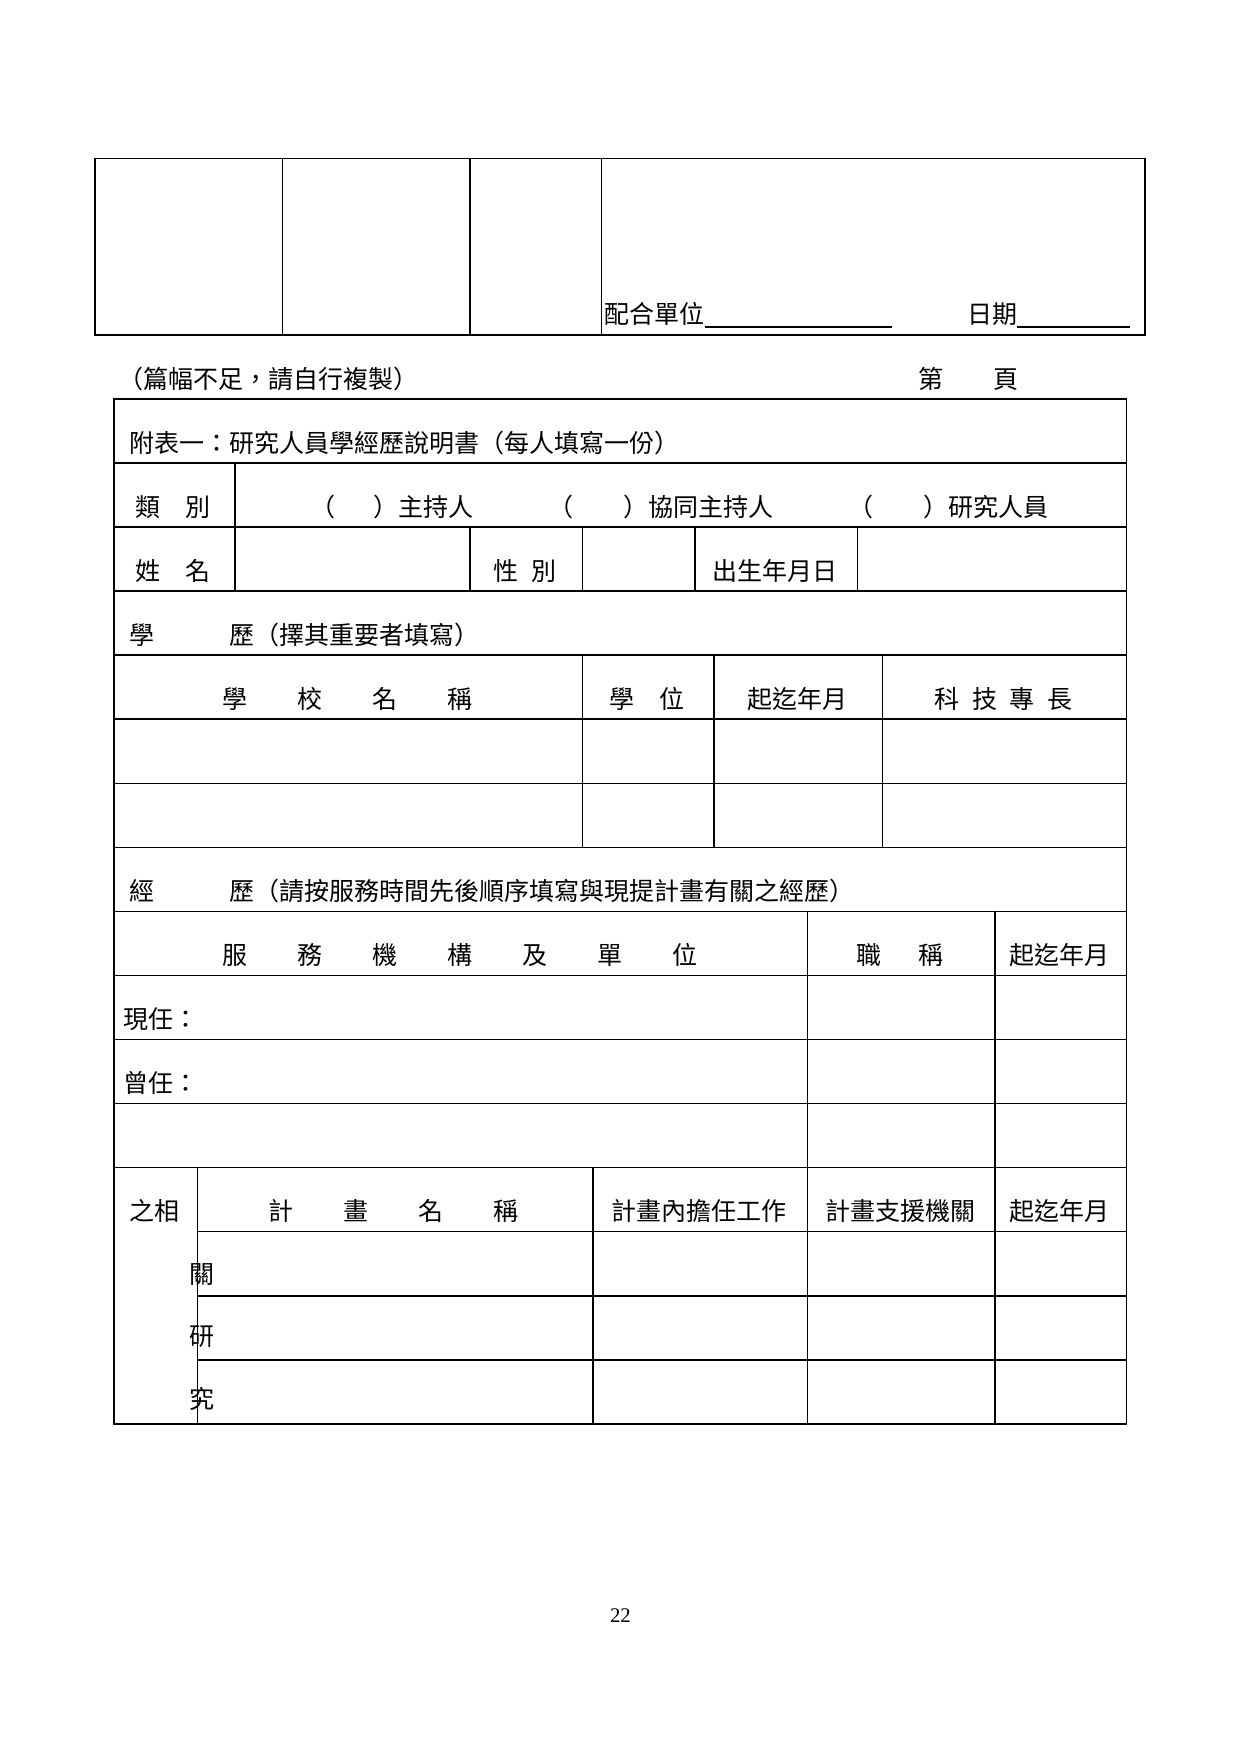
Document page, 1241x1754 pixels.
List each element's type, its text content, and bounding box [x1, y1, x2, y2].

table_cell [808, 1297, 994, 1359]
table_cell 計畫支援機關 [808, 1168, 994, 1231]
table_cell [883, 784, 1126, 846]
table_cell [583, 784, 713, 846]
table_cell 服 務 機 構 及 單 位 [115, 912, 807, 974]
table_cell [594, 1232, 807, 1295]
table_cell 之相關研究計畫 近五年內曾參與 [115, 1168, 197, 1423]
table_cell [996, 976, 1126, 1039]
table_cell 起迄年月 [996, 1168, 1126, 1231]
table_cell 科 技 專 長 [883, 656, 1126, 718]
table_cell [594, 1361, 807, 1423]
table_cell [996, 1297, 1126, 1359]
table_cell [283, 159, 469, 334]
table_cell 性 別 [471, 528, 582, 590]
table_cell [583, 720, 713, 782]
table_cell [198, 1361, 592, 1423]
table_cell 配合單位 日期 [602, 159, 1144, 334]
table_cell 經 歷（請按服務時間先後順序填寫與現提計畫有關之經歷） [115, 848, 1126, 911]
table_cell [236, 528, 469, 590]
table_cell [808, 976, 994, 1039]
table_cell [715, 784, 882, 846]
table_cell 學 歷（擇其重要者填寫） [115, 592, 1126, 654]
table_cell （ ）主持人 （ ）協同主持人 （ ）研究人員 [236, 464, 1126, 526]
table_cell 職 稱 [808, 912, 994, 974]
table_cell [808, 1232, 994, 1295]
table_cell 姓 名 [115, 528, 234, 590]
text （篇幅不足，請自行複製） 第 頁 [118, 336, 1119, 398]
table_cell [996, 1040, 1126, 1103]
table_cell [715, 720, 882, 782]
table_cell [471, 159, 601, 334]
table_cell 學 位 [583, 656, 713, 718]
table_cell [115, 720, 582, 782]
table_cell [115, 784, 582, 846]
table_cell 起迄年月 [715, 656, 882, 718]
table_cell [808, 1104, 994, 1167]
table_cell 計 畫 名 稱 [198, 1168, 592, 1231]
table_cell [996, 1232, 1126, 1295]
table_cell [996, 1361, 1126, 1423]
table_cell [115, 1104, 807, 1167]
table_cell [996, 1104, 1126, 1167]
table_cell [808, 1040, 994, 1103]
table_cell [96, 159, 282, 334]
table_cell [583, 528, 694, 590]
table_cell 學 校 名 稱 [115, 656, 582, 718]
table_cell [198, 1232, 592, 1295]
table_header 附表一：研究人員學經歷說明書（每人填寫一份） [115, 400, 1126, 462]
table_cell [883, 720, 1126, 782]
table_cell 計畫內擔任工作 [594, 1168, 807, 1231]
table_cell 現任： [115, 976, 807, 1039]
table_cell [198, 1297, 592, 1359]
table_cell [858, 528, 1126, 590]
table_cell [594, 1297, 807, 1359]
table_cell 類 別 [115, 464, 234, 526]
table_cell [808, 1361, 994, 1423]
table_cell 出生年月日 [696, 528, 857, 590]
table_cell 曾任： [115, 1040, 807, 1103]
table_cell 起迄年月 [996, 912, 1126, 974]
